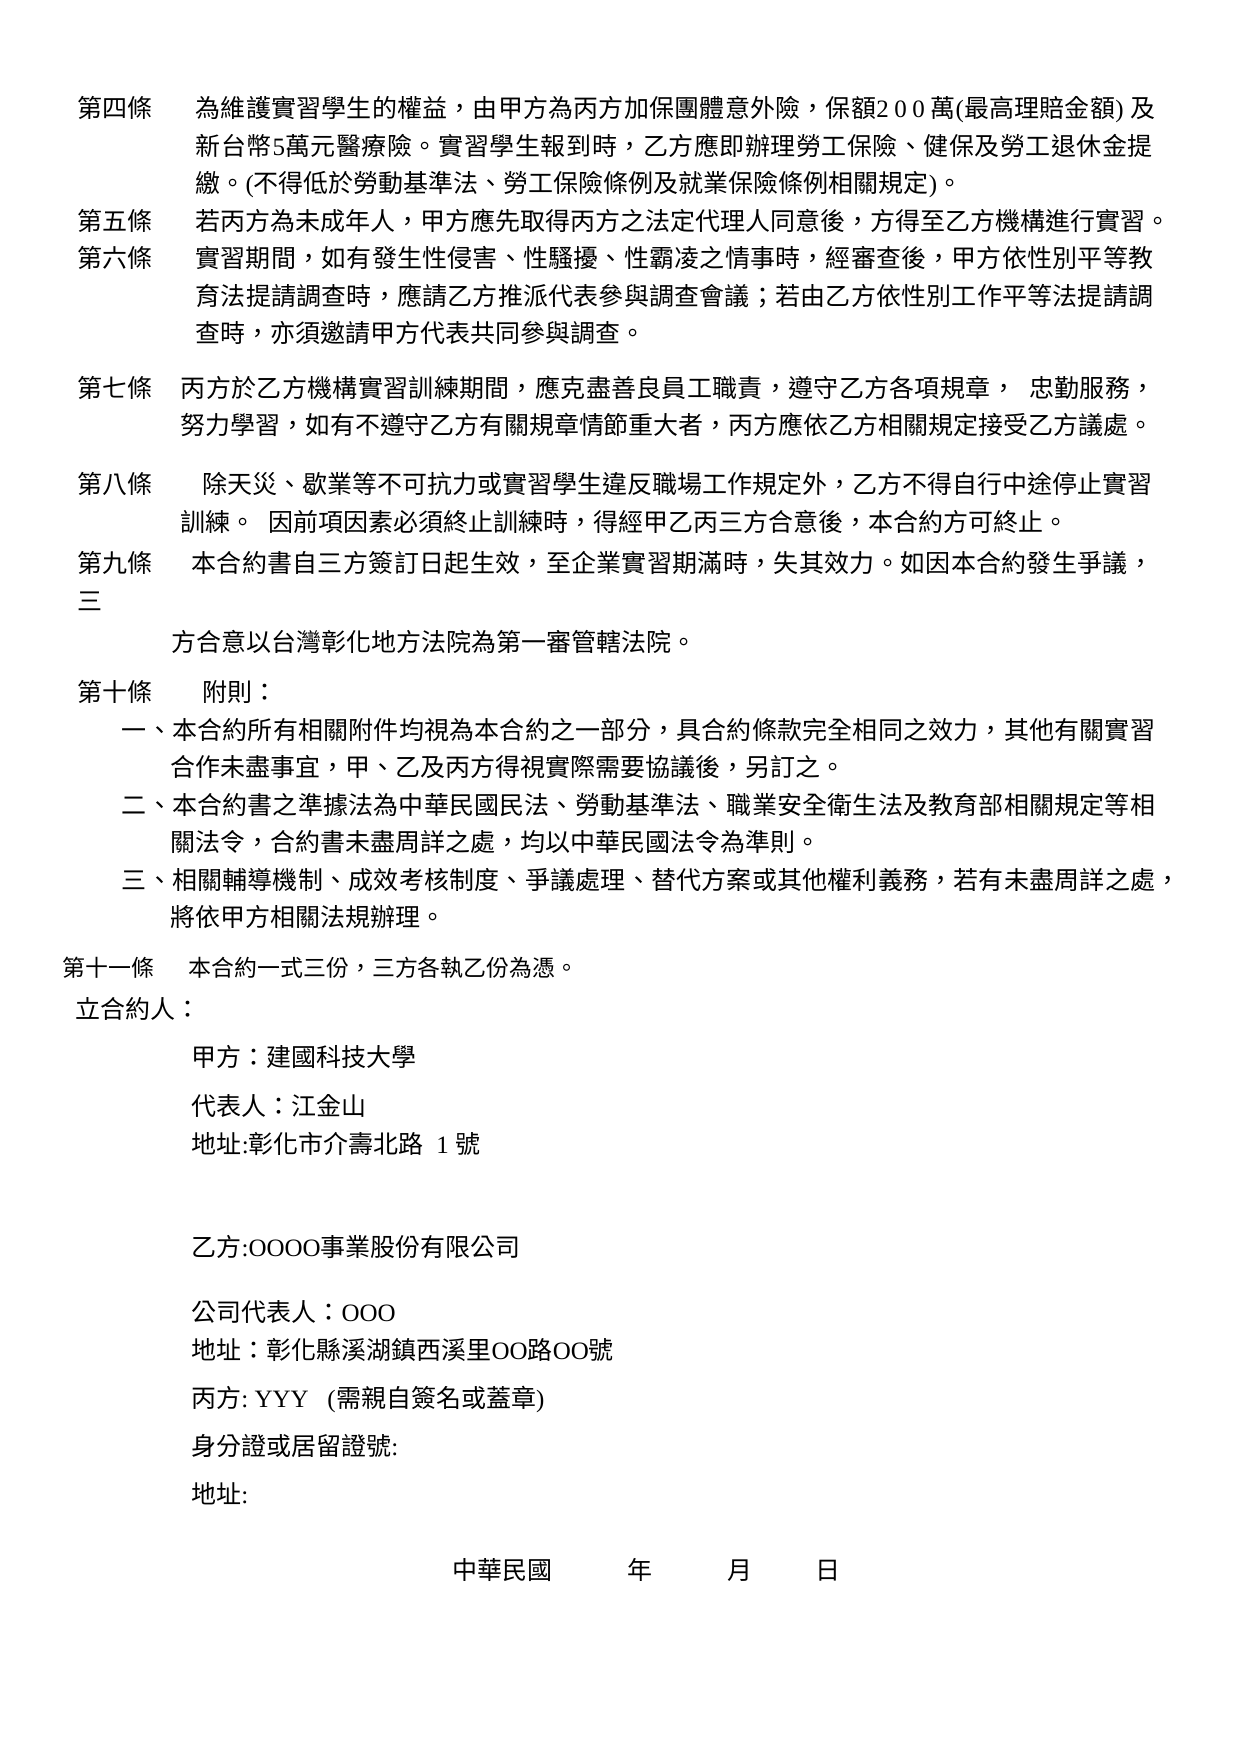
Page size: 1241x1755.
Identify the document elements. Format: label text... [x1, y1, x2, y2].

text 第四條 為維護實習學生的權益，由甲方為丙方加保團體意外險，保額200萬(最高理賠金額) 及新台幣5萬元醫療險。實習學生報到時，乙方應即辦理勞工保險、健保及勞工退休金提繳。(不得低於勞動基準法、勞工保險條例及就業保險條例相關規定)。 [77, 87, 1155, 200]
text 甲方：建國科技大學 [192, 1037, 1155, 1074]
text 地址：彰化縣溪湖鎮西溪里OO路OO號 [191, 1330, 1155, 1367]
text 二、本合約書之準據法為中華民國民法、勞動基準法、職業安全衛生法及教育部相關規定等相關法令，合約書未盡周詳之處，均以中華民國法令為準則。 [122, 784, 1155, 859]
text 第十條 附則： [77, 672, 1155, 709]
text 丙方: YYY (需親自簽名或蓋章) [191, 1378, 1155, 1415]
text 代表人：江金山 [192, 1086, 1155, 1123]
text 三、相關輔導機制、成效考核制度、爭議處理、替代方案或其他權利義務，若有未盡周詳之處，將依甲方相關法規辦理。 [122, 859, 1155, 934]
text 第六條 實習期間，如有發生性侵害、性騷擾、性霸凌之情事時，經審查後，甲方依性別平等教育法提請調查時，應請乙方推派代表參與調查會議；若由乙方依性別工作平等法提請調查時，亦須邀請甲方代表共同參與調查。 [77, 238, 1155, 350]
text 第八條 除天災、歇業等不可抗力或實習學生違反職場工作規定外，乙方不得自行中途停止實習訓練。 因前項因素必須終止訓練時，得經甲乙丙三方合意後，本合約方可終止。 [77, 463, 1155, 538]
text 一、本合約所有相關附件均視為本合約之一部分，具合約條款完全相同之效力，其他有關實習合作未盡事宜，甲、乙及丙方得視實際需要協議後，另訂之。 [122, 709, 1155, 784]
text 中華民國 年 月 日 [62, 1549, 1155, 1587]
text 地址: [191, 1473, 1155, 1511]
text 第十一條 本合約一式三份，三方各執乙份為憑。 [62, 947, 1184, 984]
text 方合意以台灣彰化地方法院為第一審管轄法院。 [77, 622, 1155, 659]
text 公司代表人：OOO [191, 1292, 1155, 1329]
text 第九條 本合約書自三方簽訂日起生效，至企業實習期滿時，失其效力。如因本合約發生爭議，三 [77, 543, 1155, 618]
text 乙方:OOOO事業股份有限公司 [191, 1226, 1155, 1264]
text 第五條 若丙方為未成年人，甲方應先取得丙方之法定代理人同意後，方得至乙方機構進行實習。 [77, 200, 1155, 238]
text 立合約人： [75, 988, 1155, 1026]
text 地址:彰化市介壽北路 1 號 [192, 1123, 1155, 1161]
text 身分證或居留證號: [191, 1426, 1155, 1463]
text 第七條 丙方於乙方機構實習訓練期間，應克盡善良員工職責，遵守乙方各項規章， 忠勤服務，努力學習，如有不遵守乙方有關規章情節重大者，丙方應依乙方相關規定接受乙方議處。 [77, 367, 1155, 442]
